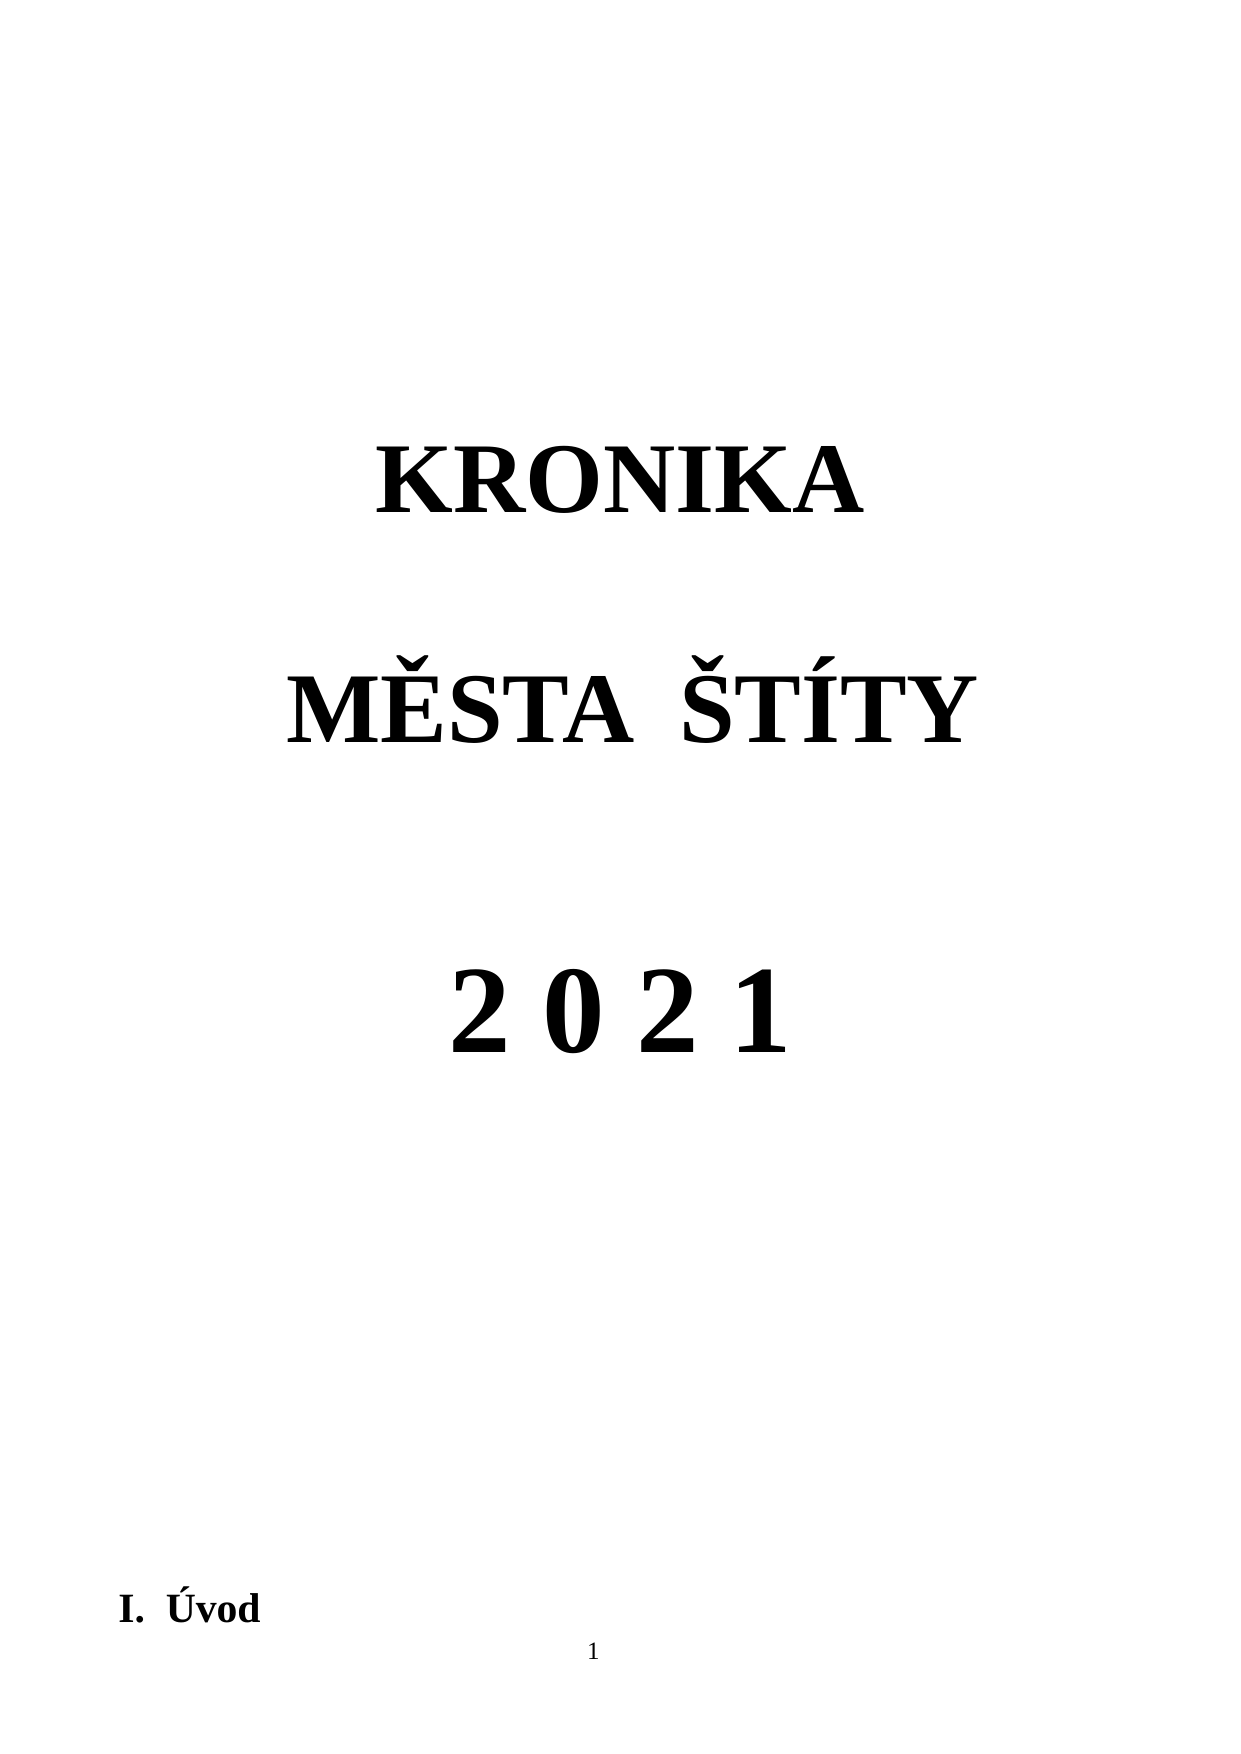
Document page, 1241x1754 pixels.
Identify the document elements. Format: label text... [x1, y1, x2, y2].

text MĚSTA ŠTÍTY [118, 649, 1122, 764]
text 2 0 2 1 [118, 936, 1122, 1080]
text KRONIKA [118, 419, 1122, 534]
text I. Úvod [118, 1583, 1122, 1631]
